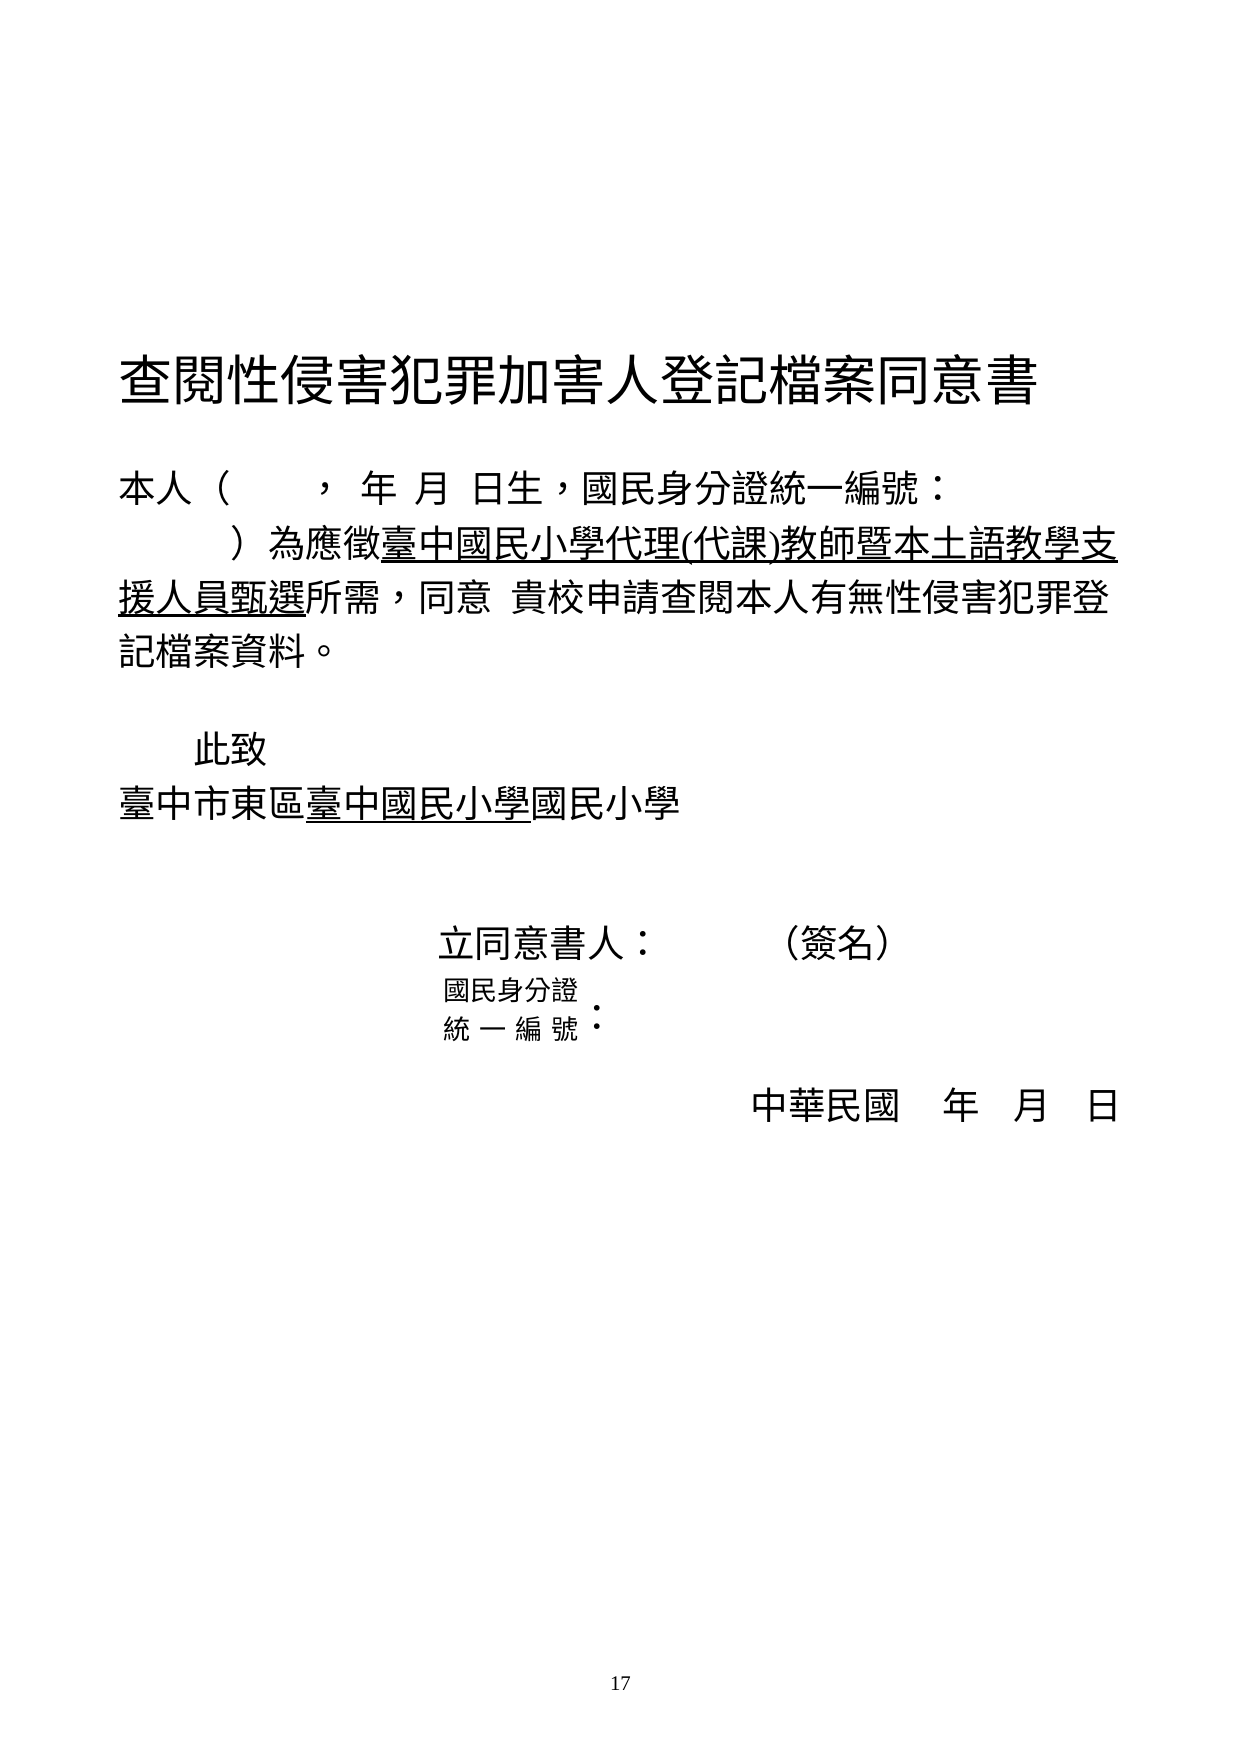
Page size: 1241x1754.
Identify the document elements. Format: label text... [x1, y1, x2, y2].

text 本人（ ， 年 月 日生，國民身分證統一編號： [118, 459, 1122, 514]
text 此致 [118, 719, 1122, 774]
text 查閱性侵害犯罪加害人登記檔案同意書 [118, 338, 1138, 416]
text 國民身分證統一編號： [118, 969, 1122, 1047]
text ）為應徵臺中國民小學代理(代課)教師暨本土語教學支援人員甄選所需，同意 貴校申請查閱本人有無性侵害犯罪登記檔案資料。 [118, 514, 1122, 676]
text 中華民國 年 月 日 [118, 1076, 1122, 1130]
text 立同意書人： （簽名） [118, 914, 1122, 969]
text 臺中市東區臺中國民小學國民小學 [118, 774, 1122, 828]
